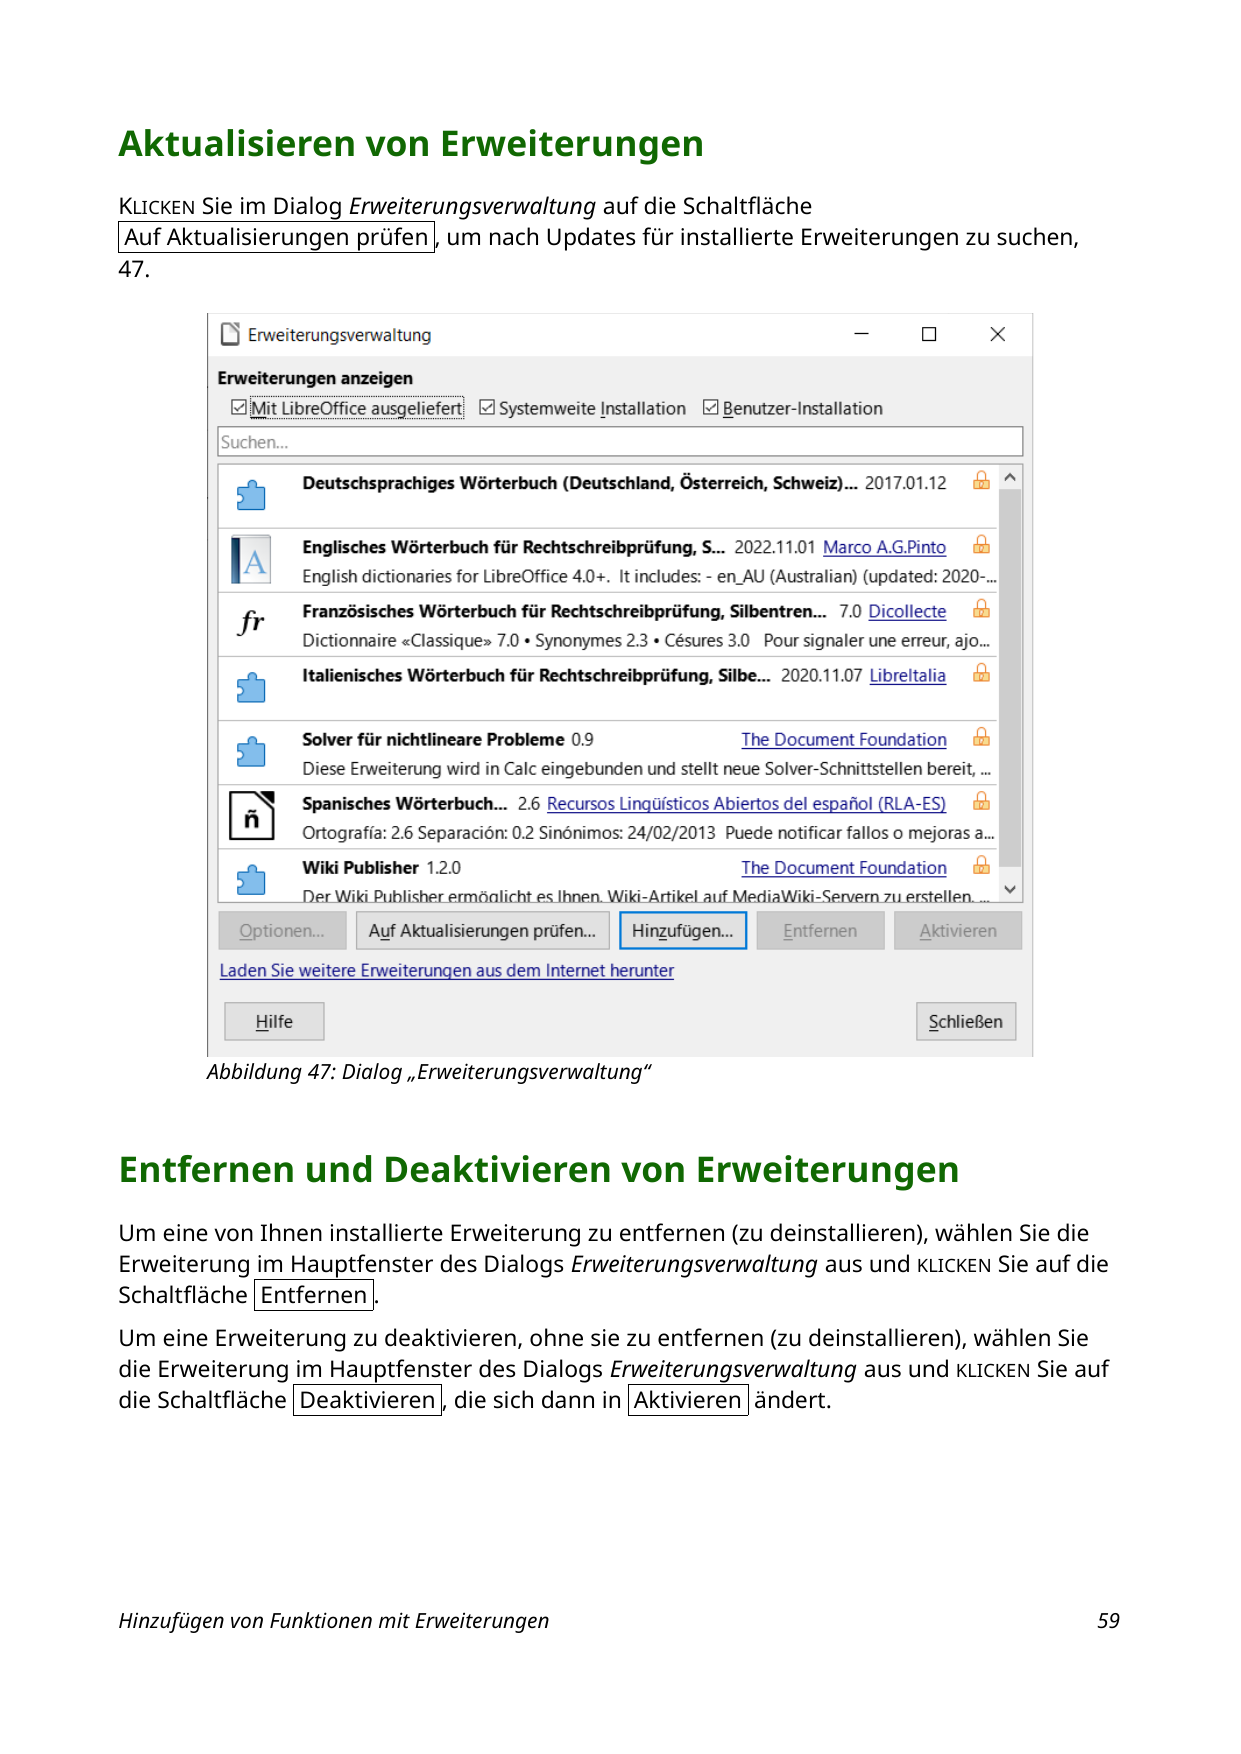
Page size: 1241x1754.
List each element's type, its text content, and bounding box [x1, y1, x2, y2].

subtitle Aktualisieren von Erweiterungen [118, 118, 1122, 167]
picture [207, 313, 1034, 1057]
text Um eine von Ihnen installierte Erweiterung zu entfernen (zu deinstallieren), wählen Sie die Erweiterung im Hauptfenster des Dialogs Erweiterungsverwaltung aus und klicken Sie auf die Schaltfläche Entfernen. [118, 1217, 1122, 1310]
subtitle Entfernen und Deaktivieren von Erweiterungen [118, 1144, 1122, 1193]
text Klicken Sie im Dialog Erweiterungsverwaltung auf die Schaltfläche Auf Aktualisierungen prüfen, um nach Updates für installierte Erweiterungen zu suchen, Abbildung 47. [119, 222, 434, 252]
text Um eine Erweiterung zu deaktivieren, ohne sie zu entfernen (zu deinstallieren), wählen Sie die Erweiterung im Hauptfenster des Dialogs Erweiterungsverwaltung aus und klicken Sie auf die Schaltfläche Deaktivieren, die sich dann in Aktivieren ändert. [118, 1322, 1122, 1415]
text Klicken Sie im Dialog Erweiterungsverwaltung auf die Schaltfläche Auf Aktualisierungen prüfen, um nach Updates für installierte Erweiterungen zu suchen, Abbildung 47. [118, 190, 1122, 283]
text Abbildung 47: Dialog „Erweiterungsverwaltung“ [207, 1057, 1033, 1086]
